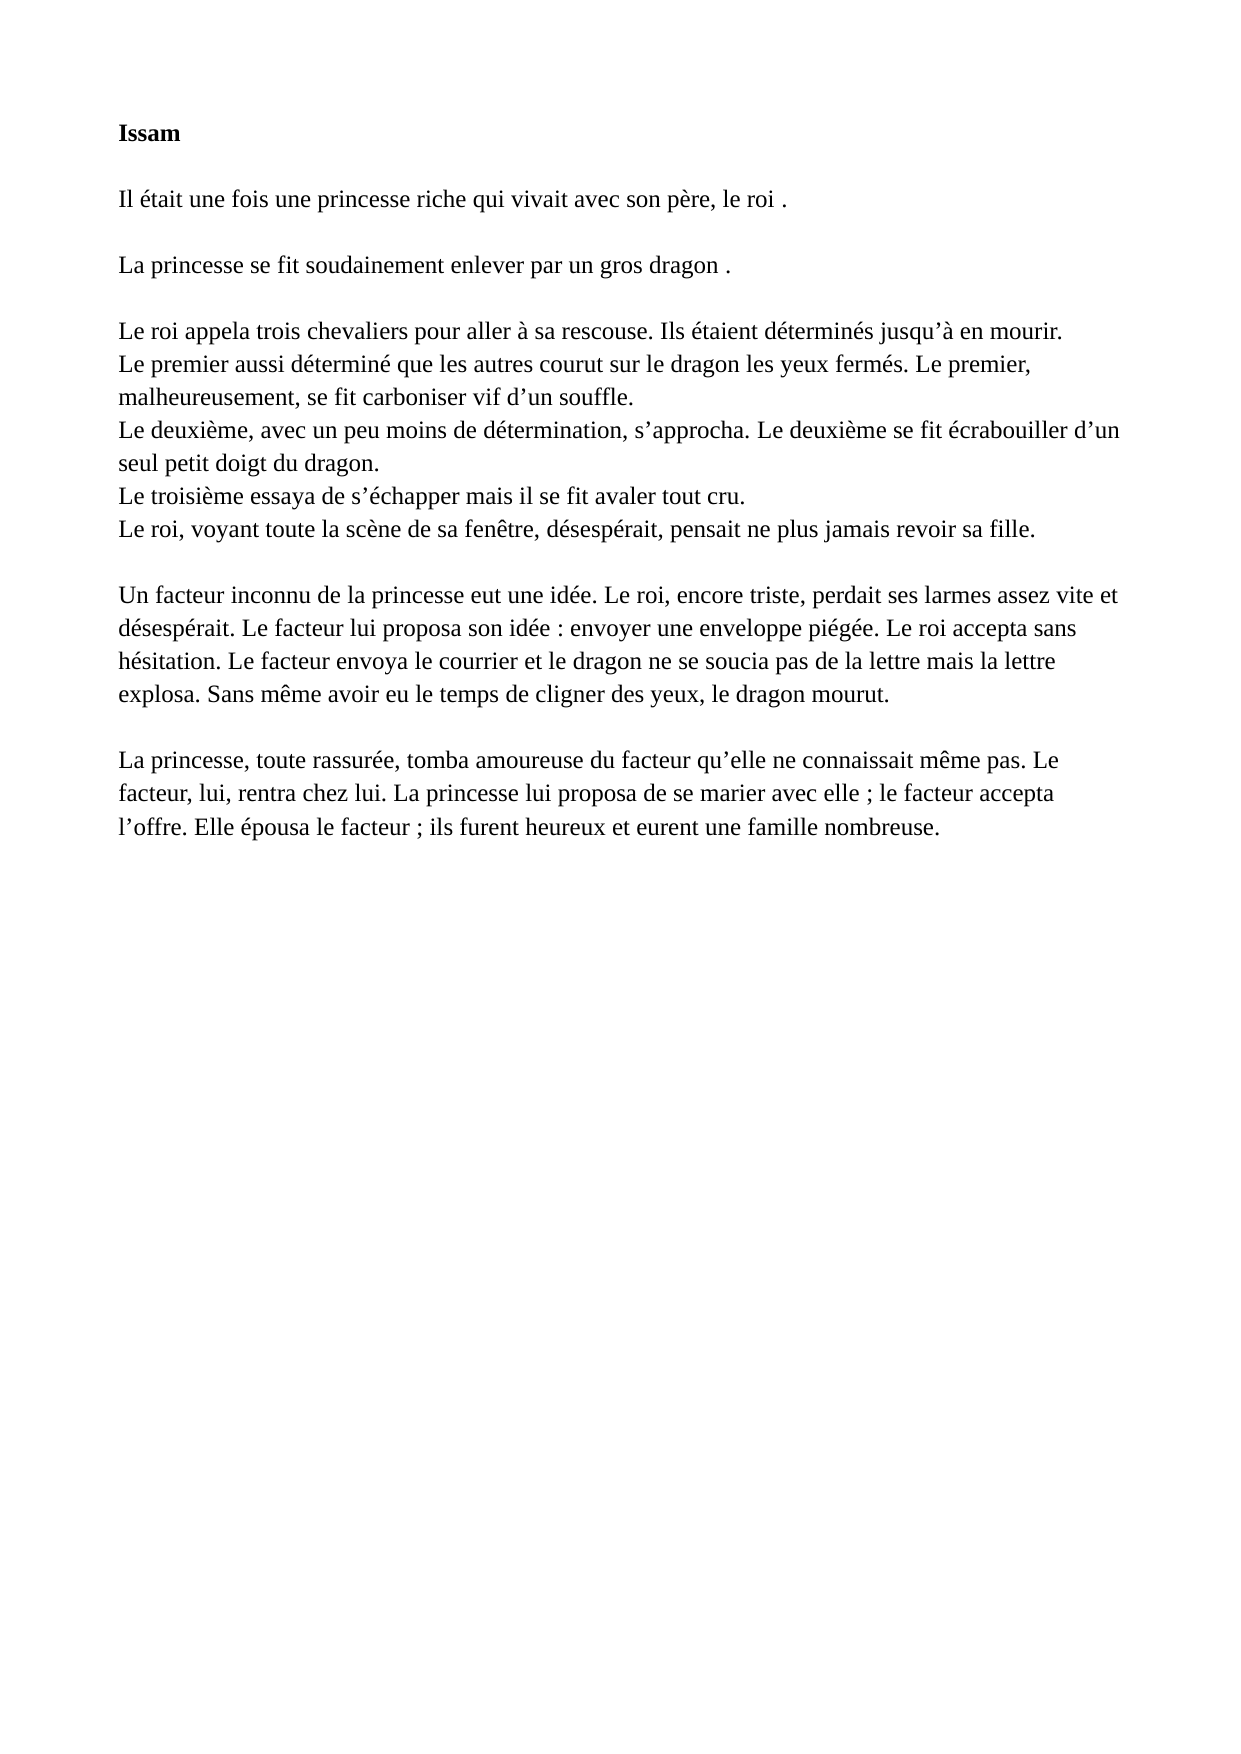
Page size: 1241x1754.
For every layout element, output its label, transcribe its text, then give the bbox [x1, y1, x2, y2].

text Le premier aussi déterminé que les autres courut sur le dragon les yeux fermés. Le premier, malheureusement, se fit carboniser vif d’un souffle. [118, 349, 1122, 411]
text Le roi, voyant toute la scène de sa fenêtre, désespérait, pensait ne plus jamais revoir sa fille. [118, 514, 1122, 543]
text Un facteur inconnu de la princesse eut une idée. Le roi, encore triste, perdait ses larmes assez vite et désespérait. Le facteur lui proposa son idée : envoyer une enveloppe piégée. Le roi accepta sans hésitation. Le facteur envoya le courrier et le dragon ne se soucia pas de la lettre mais la lettre explosa. Sans même avoir eu le temps de cligner des yeux, le dragon mourut. [118, 580, 1122, 708]
text Le deuxième, avec un peu moins de détermination, s’approcha. Le deuxième se fit écrabouiller d’un seul petit doigt du dragon. [118, 415, 1122, 477]
text La princesse, toute rassurée, tomba amoureuse du facteur qu’elle ne connaissait même pas. Le facteur, lui, rentra chez lui. La princesse lui proposa de se marier avec elle ; le facteur accepta l’offre. Elle épousa le facteur ; ils furent heureux et eurent une famille nombreuse. [118, 746, 1122, 840]
text La princesse se fit soudainement enlever par un gros dragon . [118, 250, 1122, 279]
text Il était une fois une princesse riche qui vivait avec son père, le roi . [118, 184, 1122, 213]
text Le roi appela trois chevaliers pour aller à sa rescouse. Ils étaient déterminés jusqu’à en mourir. [118, 316, 1122, 345]
text Issam [118, 118, 1122, 147]
text Le troisième essaya de s’échapper mais il se fit avaler tout cru. [118, 481, 1122, 510]
